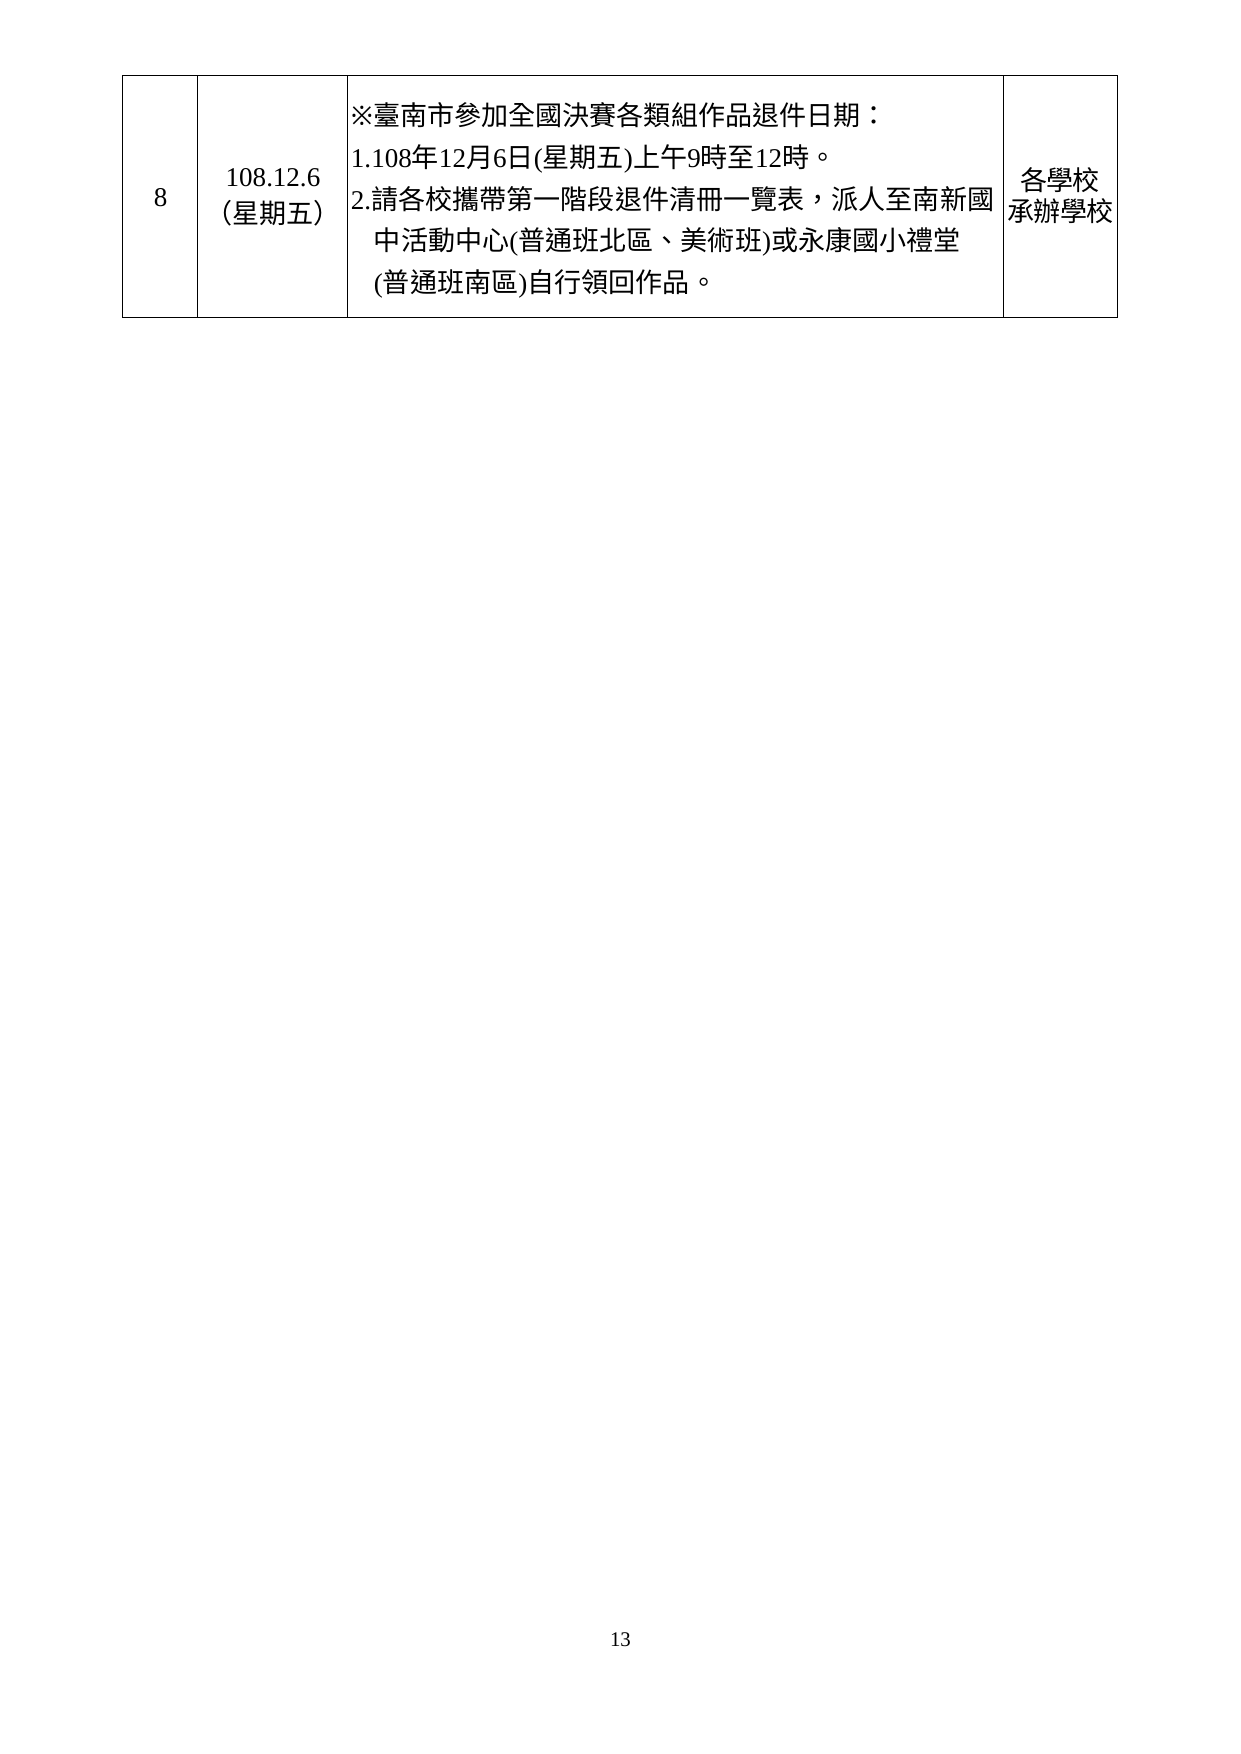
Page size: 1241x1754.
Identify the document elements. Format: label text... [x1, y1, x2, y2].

table_cell 108.12.6 （星期五） [198, 76, 347, 317]
table_cell ※臺南市參加全國決賽各類組作品退件日期： 1.108年12月6日(星期五)上午9時至12時。 2.請各校攜帶第一階段退件清冊一覽表，派人至南新國中活動中心(普通班北區、美術班)或永康國小禮堂 (普通班南區)自行領回作品。 [348, 76, 1003, 317]
table_cell 各學校 承辦學校 [1004, 76, 1117, 317]
table_cell 8 [123, 76, 197, 317]
